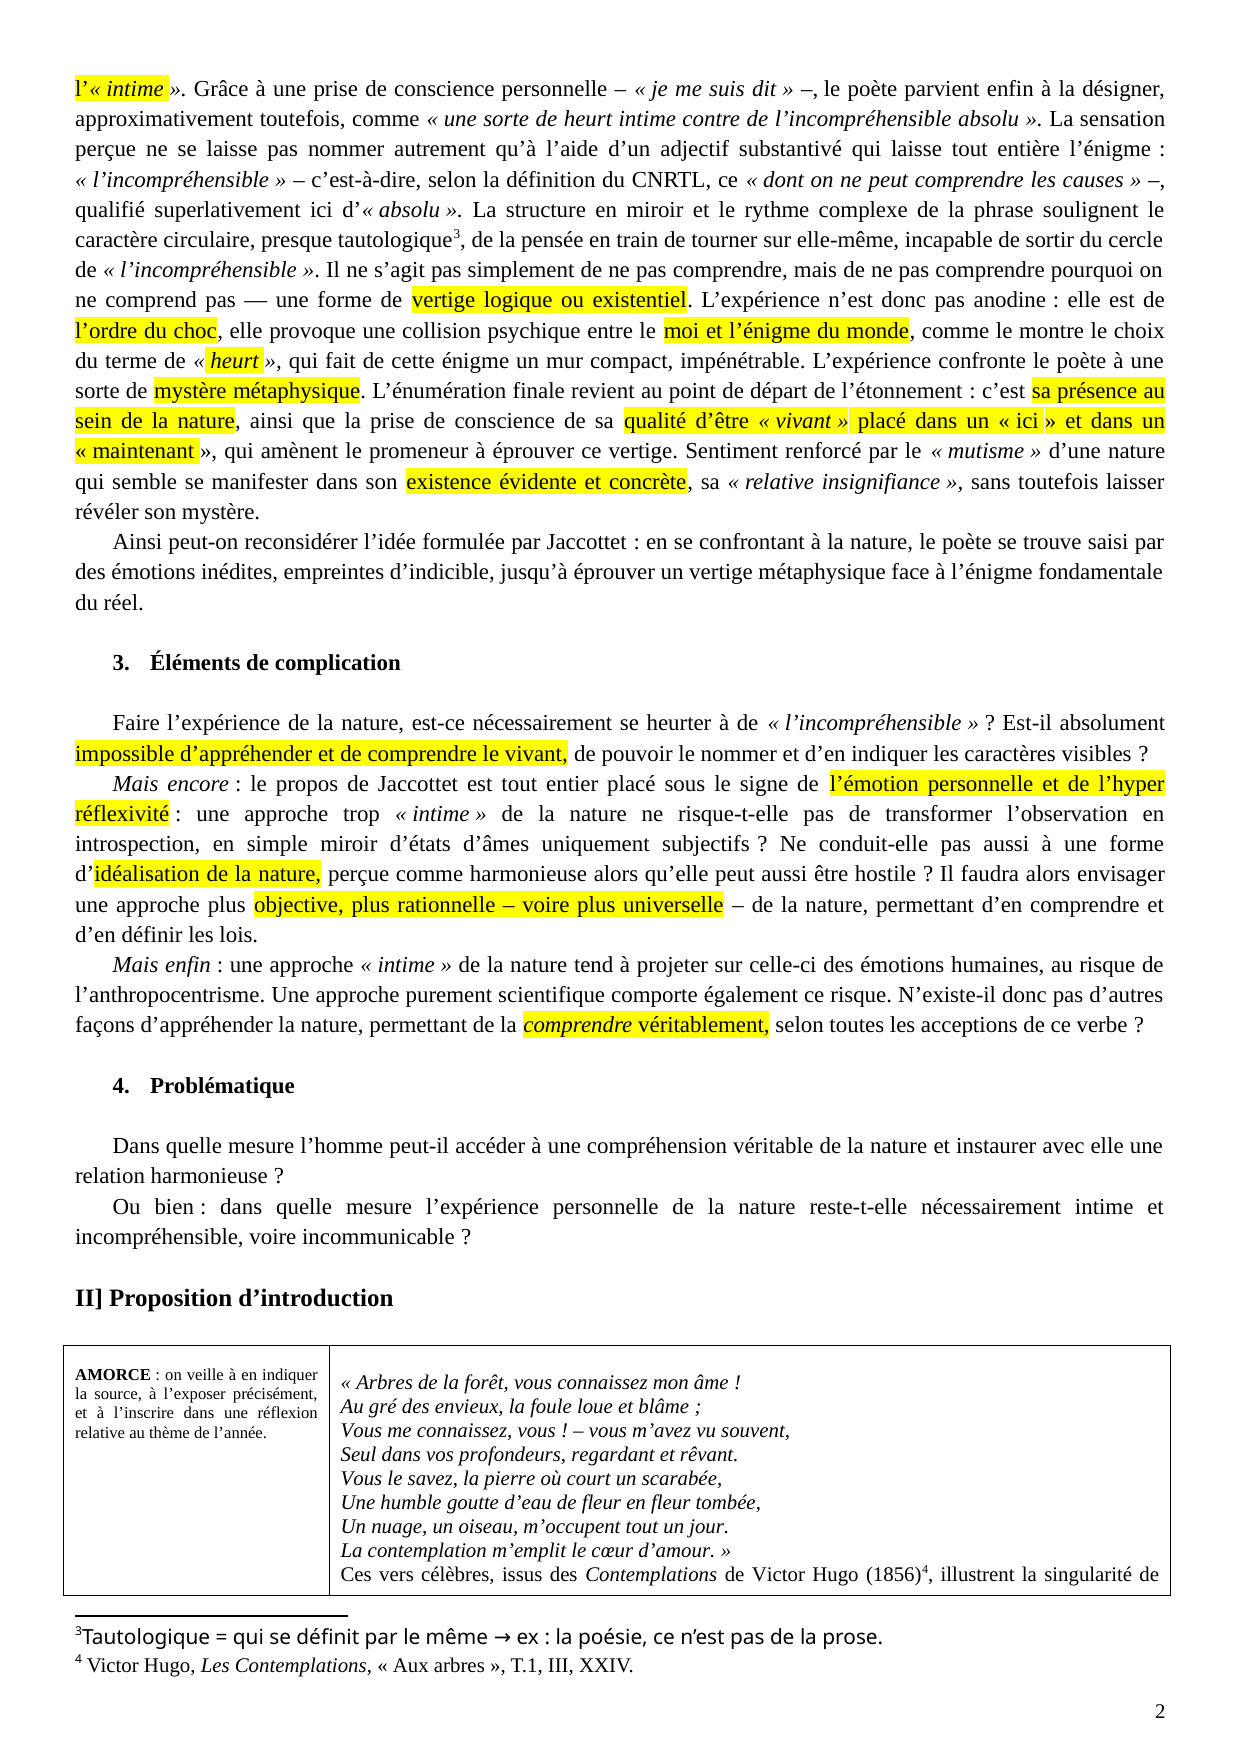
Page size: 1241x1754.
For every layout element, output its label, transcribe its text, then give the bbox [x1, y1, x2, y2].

text Ou bien : dans quelle mesure l’expérience personnelle de la nature reste-t-elle nécessairement intime et incompréhensible, voire incommunicable ? [75, 1193, 1165, 1249]
table_header AMORCE : on veille à en indiquer la source, à l’exposer précisément, et à l’inscrire dans une réflexion relative au thème de l’année. [64, 1346, 329, 1595]
text Mais enfin : une approche « intime » de la nature tend à projeter sur celle-ci des émotions humaines, au risque de l’anthropocentrisme. Une approche purement scientifique comporte également ce risque. N’existe-il donc pas d’autres façons d’appréhender la nature, permettant de la comprendre véritablement, selon toutes les acceptions de ce verbe ? [75, 951, 1165, 1038]
list Éléments de complication [112, 649, 1165, 675]
table_header « Arbres de la forêt, vous connaissez mon âme ! Au gré des envieux, la foule loue et blâme ; Vous me connaissez, vous ! – vous m’avez vu souvent, Seul dans vos profondeurs, regardant et rêvant. Vous le savez, la pierre où court un scarabée, Une humble goutte d’eau de fleur en fleur tombée, Un nuage, un oiseau, m’occupent tout un jour. La contemplation m’emplit le cœur d’amour. » Ces vers célèbres, issus des Contemplations de Victor Hugo (1856), illustrent la singularité de [330, 1346, 1170, 1595]
text Tautologique = qui se définit par le même → ex : la poésie, ce n’est pas de la prose. [75, 1622, 1165, 1651]
text l’« intime ». Grâce à une prise de conscience personnelle ‒ « je me suis dit » ‒, le poète parvient enfin à la désigner, approximativement toutefois, comme « une sorte de heurt intime contre de l’incompréhensible absolu ». La sensation perçue ne se laisse pas nommer autrement qu’à l’aide d’un adjectif substantivé qui laisse tout entière l’énigme : « l’incompréhensible » ‒ c’est-à-dire, selon la définition du CNRTL, ce « dont on ne peut comprendre les causes » ‒, qualifié superlativement ici d’« absolu ». La structure en miroir et le rythme complexe de la phrase soulignent le caractère circulaire, presque tautologique, de la pensée en train de tourner sur elle-même, incapable de sortir du cercle de « l’incompréhensible ». Il ne s’agit pas simplement de ne pas comprendre, mais de ne pas comprendre pourquoi on ne comprend pas — une forme de vertige logique ou existentiel. L’expérience n’est donc pas anodine : elle est de l’ordre du choc, elle provoque une collision psychique entre le moi et l’énigme du monde, comme le montre le choix du terme de « heurt », qui fait de cette énigme un mur compact, impénétrable. L’expérience confronte le poète à une sorte de mystère métaphysique. L’énumération finale revient au point de départ de l’étonnement : c’est sa présence au sein de la nature, ainsi que la prise de conscience de sa qualité d’être « vivant » placé dans un « ici » et dans un « maintenant », qui amènent le promeneur à éprouver ce vertige. Sentiment renforcé par le « mutisme » d’une nature qui semble se manifester dans son existence évidente et concrète, sa « relative insignifiance », sans toutefois laisser révéler son mystère. [75, 75, 1165, 524]
list Problématique [112, 1072, 1165, 1098]
text Mais encore : le propos de Jaccottet est tout entier placé sous le signe de l’émotion personnelle et de l’hyper réflexivité : une approche trop « intime » de la nature ne risque-t-elle pas de transformer l’observation en introspection, en simple miroir d’états d’âmes uniquement subjectifs ? Ne conduit-elle pas aussi à une forme d’idéalisation de la nature, perçue comme harmonieuse alors qu’elle peut aussi être hostile ? Il faudra alors envisager une approche plus objective, plus rationnelle – voire plus universelle – de la nature, permettant d’en comprendre et d’en définir les lois. [75, 770, 1165, 947]
text Ainsi peut-on reconsidérer l’idée formulée par Jaccottet : en se confrontant à la nature, le poète se trouve saisi par des émotions inédites, empreintes d’indicible, jusqu’à éprouver un vertige métaphysique face à l’énigme fondamentale du réel. [75, 528, 1165, 615]
text II] Proposition d’introduction [75, 1283, 1165, 1312]
text Faire l’expérience de la nature, est-ce nécessairement se heurter à de « l’incompréhensible » ? Est-il absolument impossible d’appréhender et de comprendre le vivant, de pouvoir le nommer et d’en indiquer les caractères visibles ? [75, 709, 1165, 766]
text Dans quelle mesure l’homme peut-il accéder à une compréhension véritable de la nature et instaurer avec elle une relation harmonieuse ? [75, 1132, 1165, 1189]
